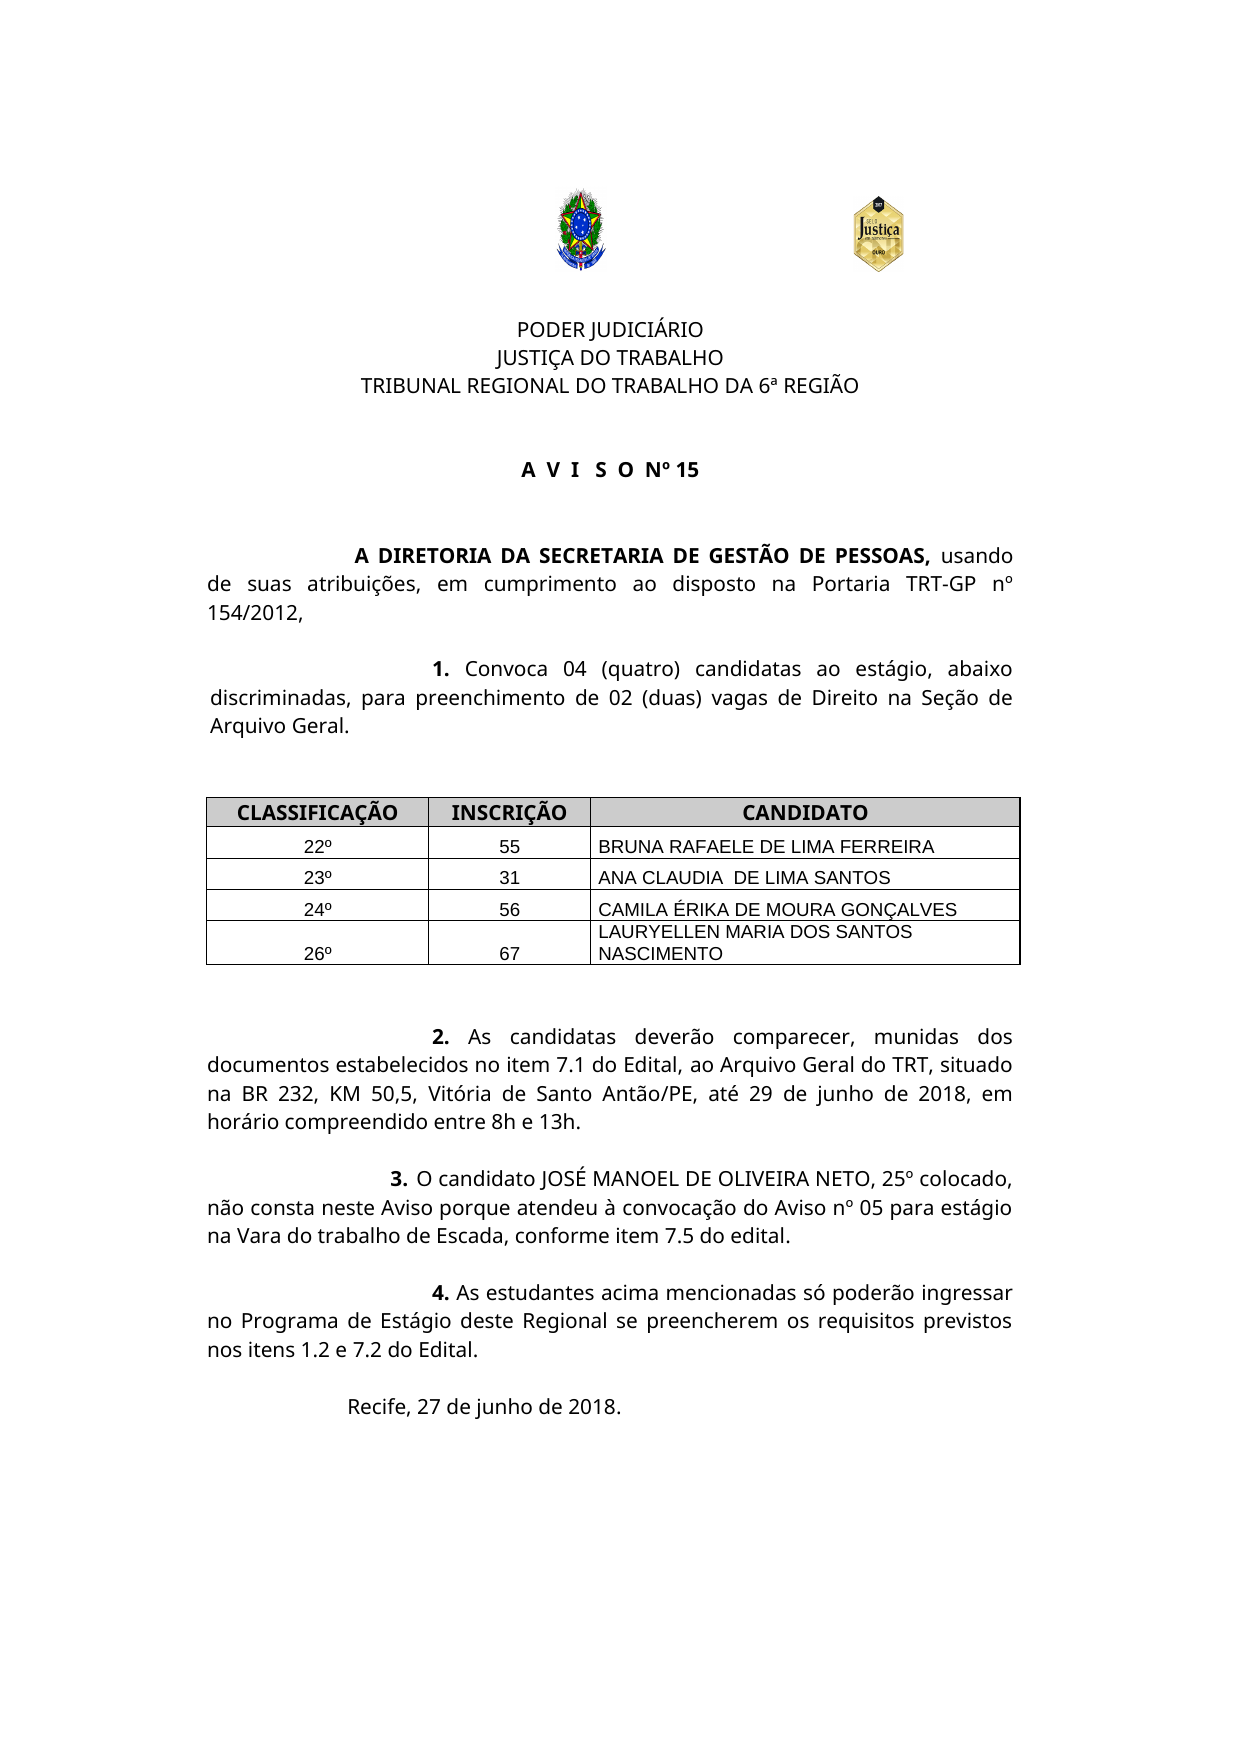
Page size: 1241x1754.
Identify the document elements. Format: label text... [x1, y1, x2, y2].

table_header CANDIDATO [591, 798, 1019, 826]
text Recife, 27 de junho de 2018. [207, 1392, 1013, 1420]
text 2. As candidatas deverão comparecer, munidas dos documentos estabelecidos no item 7.1 do Edital, ao Arquivo Geral do TRT, situado na BR 232, KM 50,5, Vitória de Santo Antão/PE, até 29 de junho de 2018, em horário compreendido entre 8h e 13h. [207, 1022, 1013, 1136]
table_cell 24º [207, 890, 428, 920]
text 4. As estudantes acima mencionadas só poderão ingressar no Programa de Estágio deste Regional se preencherem os requisitos previstos nos itens 1.2 e 7.2 do Edital. [207, 1278, 1013, 1363]
table_cell ANA CLAUDIA DE LIMA SANTOS [591, 859, 1019, 889]
table_cell BRUNA RAFAELE DE LIMA FERREIRA [591, 827, 1019, 857]
text 1. Convoca 04 (quatro) candidatas ao estágio, abaixo discriminadas, para preenchimento de 02 (duas) vagas de Direito na Seção de Arquivo Geral. [210, 654, 1013, 740]
picture [554, 186, 607, 272]
table_header CLASSIFICAÇÃO [207, 798, 428, 826]
table_cell 55 [429, 827, 590, 857]
picture [853, 196, 904, 272]
table_cell 67 [429, 921, 590, 964]
table_cell 56 [429, 890, 590, 920]
table_cell 31 [429, 859, 590, 889]
table_header INSCRIÇÃO [429, 798, 590, 826]
text A DIRETORIA DA SECRETARIA DE GESTÃO DE PESSOAS, usando de suas atribuições, em cumprimento ao disposto na Portaria TRT-GP nº 154/2012, [207, 541, 1013, 626]
table_cell 22º [207, 827, 428, 857]
table_cell 23º [207, 859, 428, 889]
table_cell 26º [207, 921, 428, 964]
text 3. O candidato JOSÉ MANOEL DE OLIVEIRA NETO, 25º colocado, não consta neste Aviso porque atendeu à convocação do Aviso nº 05 para estágio na Vara do trabalho de Escada, conforme item 7.5 do edital. [207, 1164, 1013, 1249]
table_cell CAMILA ÉRIKA DE MOURA GONÇALVES [591, 890, 1019, 920]
table_cell LAURYELLEN MARIA DOS SANTOS NASCIMENTO [591, 921, 1019, 964]
text A V I S O Nº 15 [207, 456, 1013, 484]
